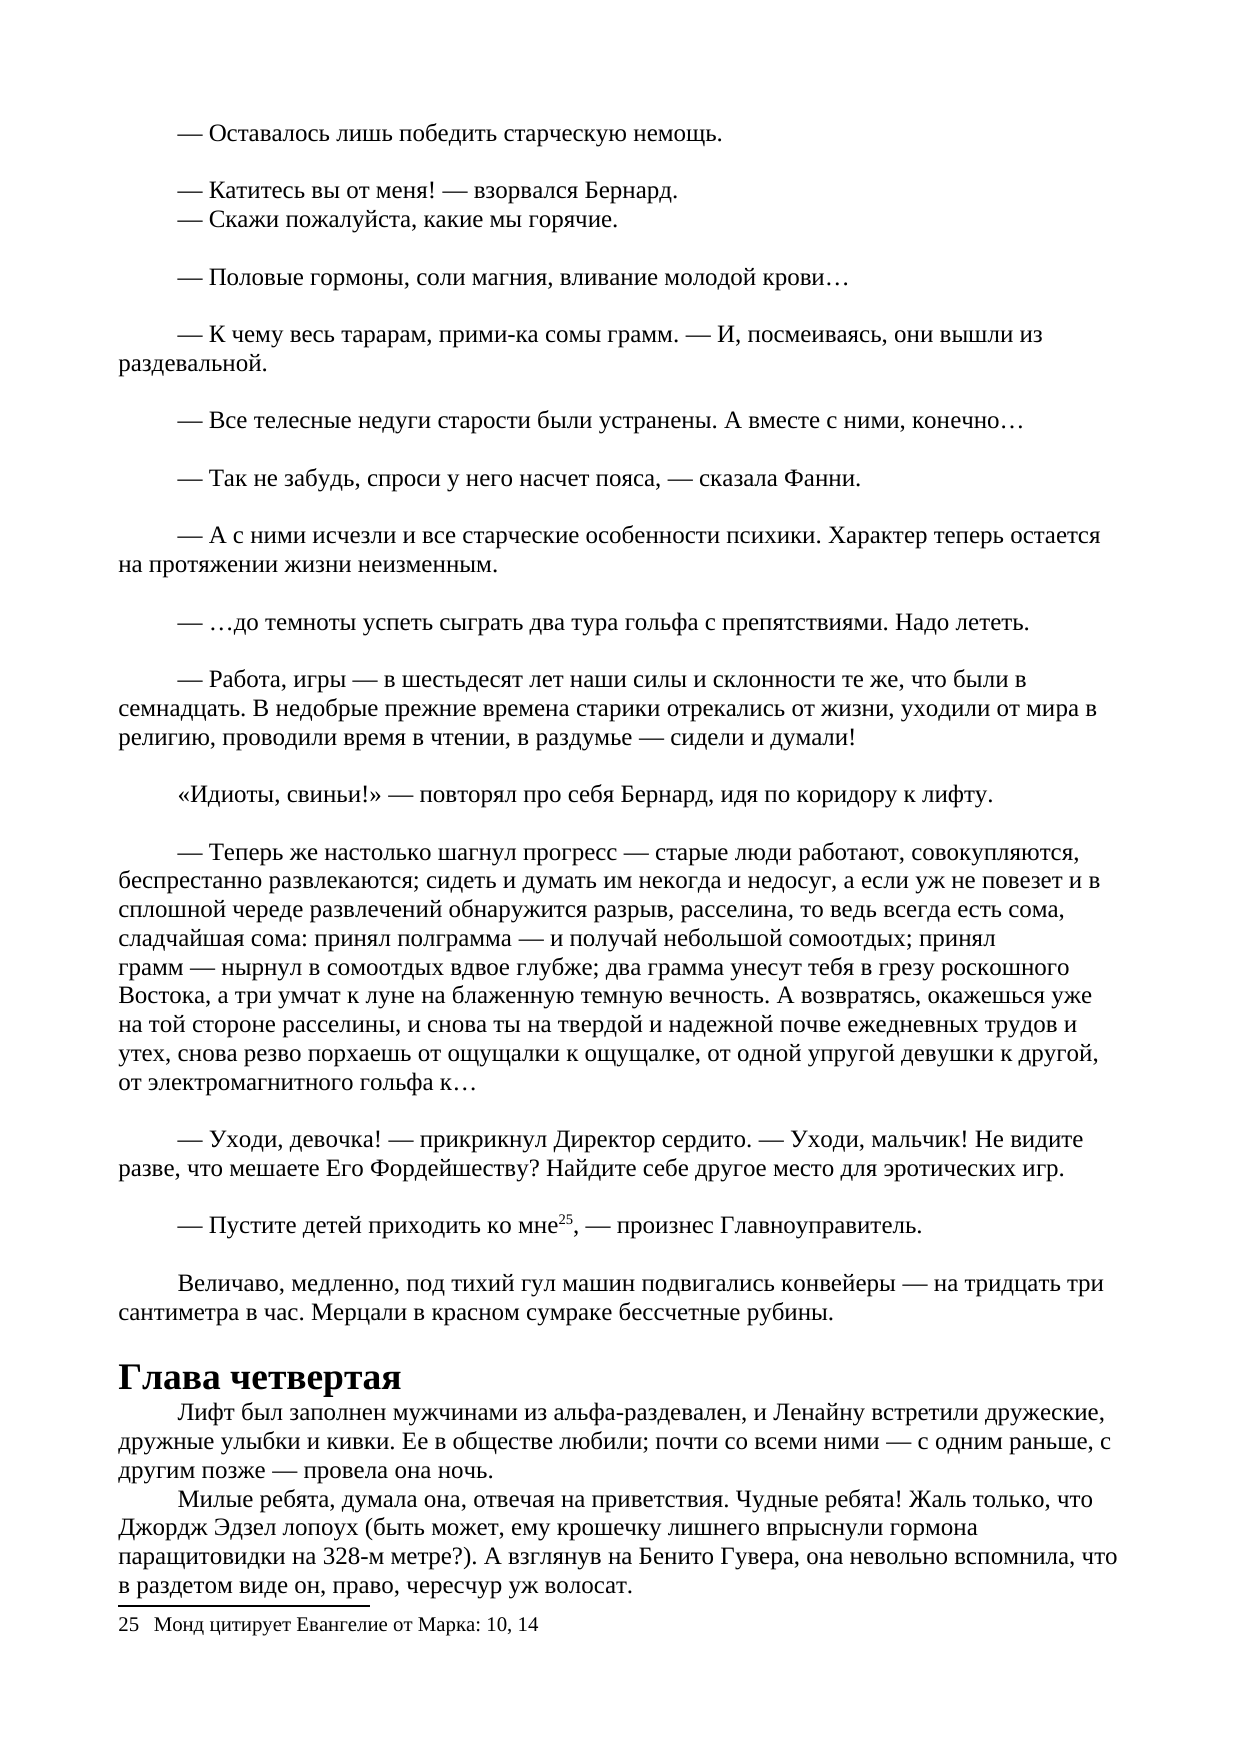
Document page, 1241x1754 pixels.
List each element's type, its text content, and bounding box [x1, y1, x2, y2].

text — Теперь же настолько шагнул прогресс — старые люди работают, совокупляются, беспрестанно развлекаются; сидеть и думать им некогда и недосуг, а если уж не повезет и в сплошной череде развлечений обнаружится разрыв, расселина, то ведь всегда есть сома, сладчайшая сома: принял полграмма — и получай небольшой сомоотдых; принял грамм — нырнул в сомоотдых вдвое глубже; два грамма унесут тебя в грезу роскошного Востока, а три умчат к луне на блаженную темную вечность. А возвратясь, окажешься уже на той стороне расселины, и снова ты на твердой и надежной почве ежедневных трудов и утех, снова резво порхаешь от ощущалки к ощущалке, от одной упругой девушки к другой, от электромагнитного гольфа к… [118, 837, 1122, 1096]
text Величаво, медленно, под тихий гул машин подвигались конвейеры — на тридцать три сантиметра в час. Мерцали в красном сумраке бессчетные рубины. [118, 1268, 1122, 1326]
text — Работа, игры — в шестьдесят лет наши силы и склонности те же, что были в семнадцать. В недобрые прежние времена старики отрекались от жизни, уходили от мира в религию, проводили время в чтении, в раздумье — сидели и думали! [118, 664, 1122, 751]
text — …до темноты успеть сыграть два тура гольфа с препятствиями. Надо лететь. [118, 607, 1122, 636]
text — Так не забудь, спроси у него насчет пояса, — сказала Фанни. [118, 463, 1122, 492]
text — Пустите детей приходить ко мне, — произнес Главноуправитель. [118, 1211, 1122, 1239]
text — Скажи пожалуйста, какие мы горячие. [118, 204, 1122, 233]
text — А с ними исчезли и все старческие особенности психики. Характер теперь остается на протяжении жизни неизменным. [118, 521, 1122, 578]
text «Идиоты, свиньи!» — повторял про себя Бернард, идя по коридору к лифту. [118, 779, 1122, 808]
text — Оставалось лишь победить старческую немощь. [118, 118, 1122, 147]
text — Все телесные недуги старости были устранены. А вместе с ними, конечно… [118, 406, 1122, 434]
text Лифт был заполнен мужчинами из альфа-раздевален, и Ленайну встретили дружеские, дружные улыбки и кивки. Ее в обществе любили; почти со всеми ними — с одним раньше, с другим позже — провела она ночь. [118, 1397, 1122, 1484]
text — Уходи, девочка! — прикрикнул Директор сердито. — Уходи, мальчик! Не видите разве, что мешаете Его Фордейшеству? Найдите себе другое место для эротических игр. [118, 1124, 1122, 1182]
text — Катитесь вы от меня! — взорвался Бернард. [118, 176, 1122, 204]
text — Половые гормоны, соли магния, вливание молодой крови… [118, 262, 1122, 291]
text Монд цитирует Евангелие от Марка: 10, 14 [118, 1612, 1122, 1636]
text — К чему весь тарарам, прими-ка сомы грамм. — И, посмеиваясь, они вышли из раздевальной. [118, 319, 1122, 377]
subtitle Глава четвертая [118, 1354, 1122, 1397]
text Милые ребята, думала она, отвечая на приветствия. Чудные ребята! Жаль только, что Джордж Эдзел лопоух (быть может, ему крошечку лишнего впрыснули гормона паращитовидки на 328-м метре?). А взглянув на Бенито Гувера, она невольно вспомнила, что в раздетом виде он, право, чересчур уж волосат. [118, 1484, 1122, 1599]
